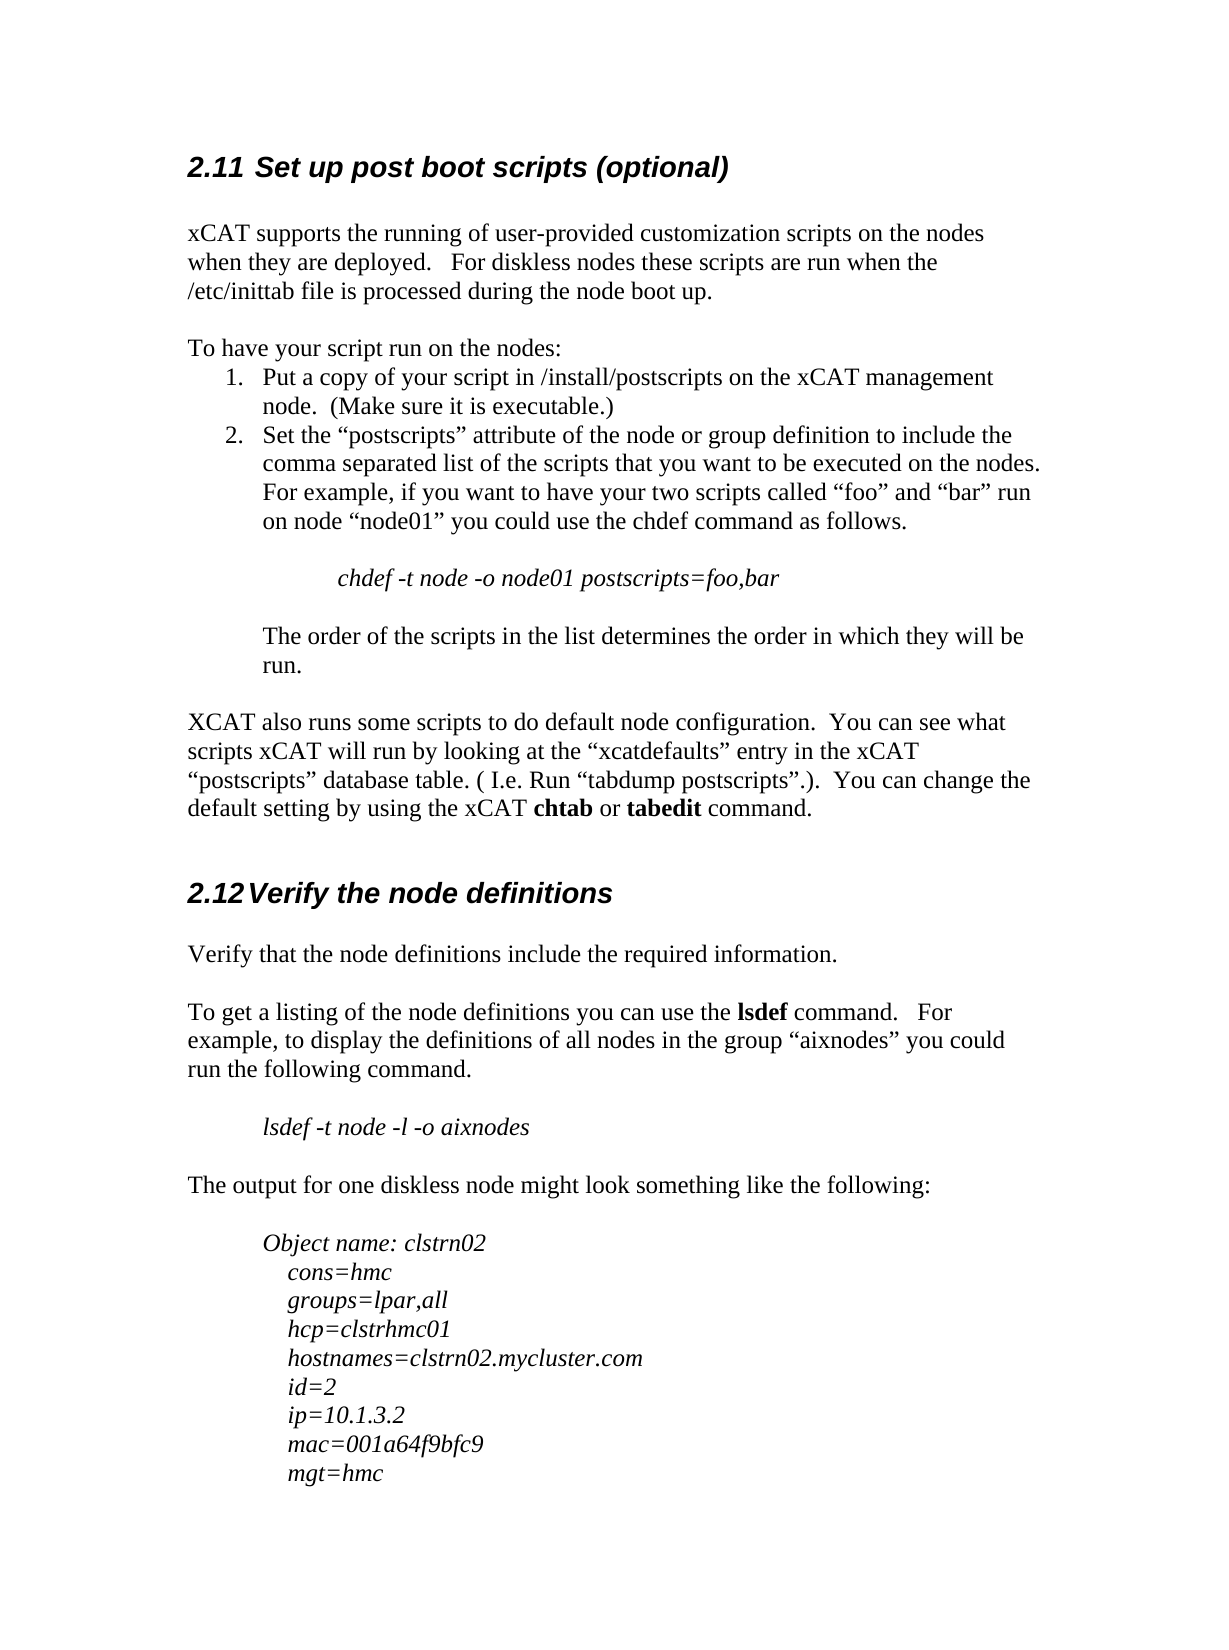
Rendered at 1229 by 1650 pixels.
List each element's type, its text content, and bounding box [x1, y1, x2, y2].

list Set the “postscripts” attribute of the node or group definition to include the comma separated list of the scripts that you want to be executed on the nodes. For example, if you want to have your two scripts called “foo” and “bar” run on node “node01” you could use the chdef command as follows. [225, 420, 1041, 535]
text To have your script run on the nodes: [187, 333, 1041, 362]
text lsdef -t node -l -o aixnodes [187, 1112, 1041, 1141]
text Object name: clstrn02 [262, 1228, 1041, 1257]
text Verify that the node definitions include the required information. [187, 939, 1041, 967]
text xCAT supports the running of user-provided customization scripts on the nodes when they are deployed. For diskless nodes these scripts are run when the /etc/inittab file is processed during the node boot up. [187, 218, 1041, 305]
text id=2 [262, 1372, 1041, 1400]
subtitle Set up post boot scripts (optional) [187, 150, 1041, 183]
text mac=001a64f9bfc9 [262, 1429, 1041, 1458]
text To get a listing of the node definitions you can use the lsdef command. For example, to display the definitions of all nodes in the group “aixnodes” you could run the following command. [187, 997, 1041, 1083]
text The order of the scripts in the list determines the order in which they will be run. [262, 621, 1041, 678]
text chdef -t node -o node01 postscripts=foo,bar [187, 563, 1041, 592]
text XCAT also runs some scripts to do default node configuration. You can see what scripts xCAT will run by looking at the “xcatdefaults” entry in the xCAT “postscripts” database table. ( I.e. Run “tabdump postscripts”.). You can change the default setting by using the xCAT chtab or tabedit command. [187, 707, 1041, 822]
text ip=10.1.3.2 [262, 1400, 1041, 1429]
text groups=lpar,all [262, 1285, 1041, 1314]
text hcp=clstrhmc01 [262, 1314, 1041, 1343]
subtitle Verify the node definitions [187, 876, 1041, 909]
text hostnames=clstrn02.mycluster.com [262, 1343, 1041, 1372]
text cons=hmc [262, 1257, 1041, 1285]
text mgt=hmc [262, 1458, 1041, 1487]
list Put a copy of your script in /install/postscripts on the xCAT management node. (Make sure it is executable.) [225, 362, 1041, 420]
text The output for one diskless node might look something like the following: [187, 1170, 1041, 1199]
